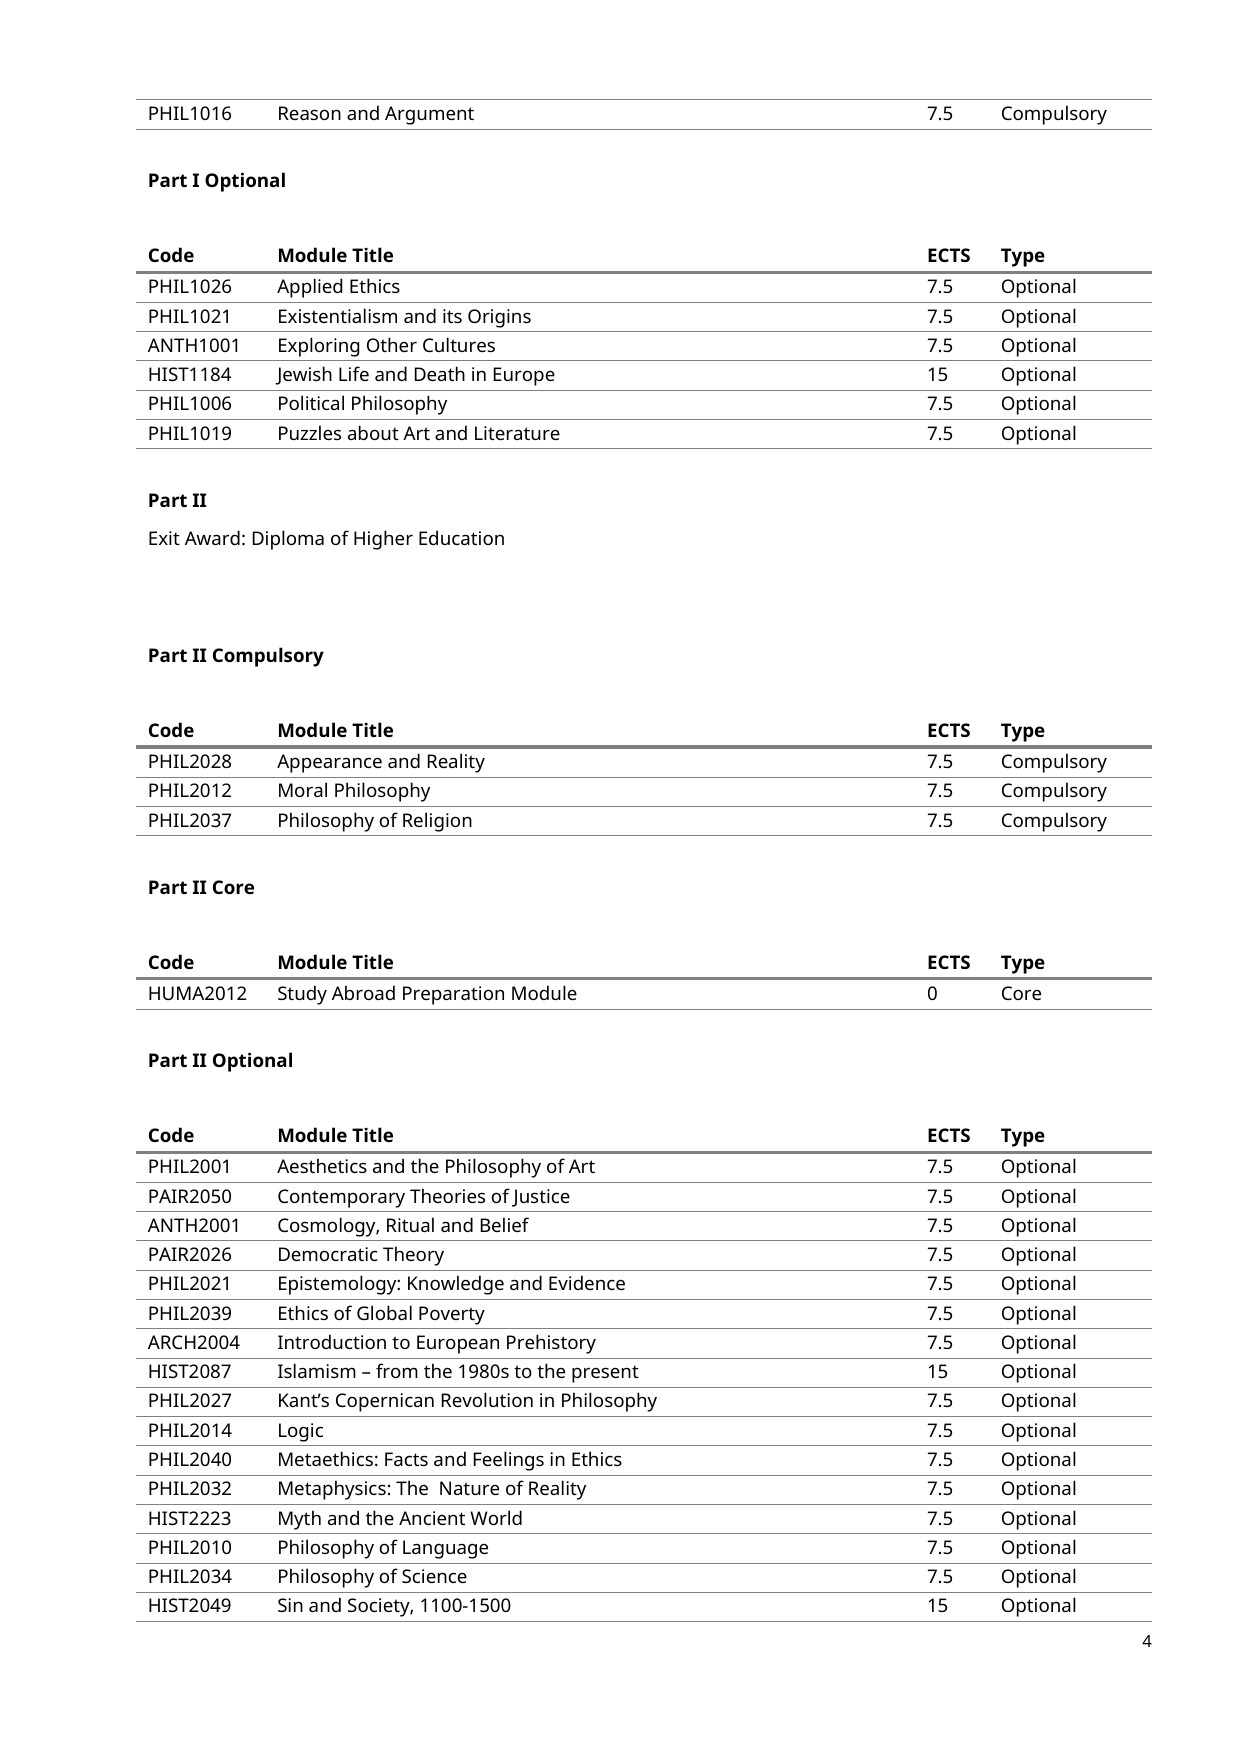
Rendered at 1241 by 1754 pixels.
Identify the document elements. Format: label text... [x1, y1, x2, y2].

table_cell 7.5 [916, 1271, 989, 1299]
table_cell Optional [989, 361, 1152, 390]
table_cell PHIL2010 [136, 1534, 266, 1562]
table_cell 7.5 [916, 1154, 989, 1182]
table_cell PHIL2001 [136, 1154, 266, 1182]
table_cell Compulsory [989, 749, 1152, 777]
table_cell Sin and Society, 1100-1500 [266, 1593, 916, 1621]
table_cell Optional [989, 1534, 1152, 1562]
table_cell 7.5 [916, 100, 989, 128]
table_cell Puzzles about Art and Literature [266, 420, 916, 448]
table_cell Optional [989, 1154, 1152, 1182]
table_cell Optional [989, 1212, 1152, 1240]
table_cell 15 [916, 1593, 989, 1621]
table_cell Philosophy of Religion [266, 807, 916, 835]
table_cell Moral Philosophy [266, 778, 916, 806]
table_cell 7.5 [916, 274, 989, 302]
table_cell Myth and the Ancient World [266, 1505, 916, 1533]
table_cell Optional [989, 332, 1152, 360]
table_cell HIST2049 [136, 1593, 266, 1621]
table_cell Appearance and Reality [266, 749, 916, 777]
table_cell Optional [989, 1183, 1152, 1211]
table_cell PHIL2034 [136, 1564, 266, 1592]
table_cell Optional [989, 1505, 1152, 1533]
table_cell Philosophy of Language [266, 1534, 916, 1562]
table_cell Kant’s Copernican Revolution in Philosophy [266, 1388, 916, 1416]
table_cell PHIL1026 [136, 274, 266, 302]
table_cell Cosmology, Ritual and Belief [266, 1212, 916, 1240]
table_cell Democratic Theory [266, 1241, 916, 1270]
table_cell Optional [989, 1300, 1152, 1328]
table_cell PHIL2014 [136, 1417, 266, 1445]
table_cell Compulsory [989, 807, 1152, 835]
table_cell Part II Exit Award: Diploma of Higher Education [136, 449, 1152, 604]
table_cell HIST2087 [136, 1359, 266, 1387]
table_cell 7.5 [916, 807, 989, 835]
table_cell Type [989, 949, 1152, 977]
table_cell 7.5 [916, 420, 989, 448]
table_cell Metaethics: Facts and Feelings in Ethics [266, 1446, 916, 1474]
table_cell 15 [916, 361, 989, 390]
table_cell Jewish Life and Death in Europe [266, 361, 916, 390]
table_cell Code [136, 717, 266, 745]
table_cell PHIL1019 [136, 420, 266, 448]
table_cell ECTS [916, 949, 989, 977]
table_cell 7.5 [916, 1534, 989, 1562]
table_cell HIST1184 [136, 361, 266, 390]
table_cell Module Title [266, 242, 916, 271]
table_cell Optional [989, 420, 1152, 448]
table_cell Epistemology: Knowledge and Evidence [266, 1271, 916, 1299]
table_cell Philosophy of Science [266, 1564, 916, 1592]
table_cell Code [136, 1122, 266, 1151]
table_cell Optional [989, 1271, 1152, 1299]
table_cell Aesthetics and the Philosophy of Art [266, 1154, 916, 1182]
table_cell Part I Optional [136, 130, 1152, 242]
table_cell 7.5 [916, 749, 989, 777]
table_cell PHIL2037 [136, 807, 266, 835]
table_cell ECTS [916, 242, 989, 271]
table_cell PHIL2028 [136, 749, 266, 777]
table_cell Part II Core [136, 836, 1152, 949]
table_cell Optional [989, 1359, 1152, 1387]
table_cell Islamism – from the 1980s to the present [266, 1359, 916, 1387]
table_cell ARCH2004 [136, 1329, 266, 1357]
table_cell PHIL1016 [136, 100, 266, 128]
table_cell Existentialism and its Origins [266, 303, 916, 331]
table_cell Introduction to European Prehistory [266, 1329, 916, 1357]
table_cell Type [989, 1122, 1152, 1151]
table_cell PHIL2039 [136, 1300, 266, 1328]
table_cell PHIL2040 [136, 1446, 266, 1474]
table_cell 7.5 [916, 1417, 989, 1445]
table_cell Ethics of Global Poverty [266, 1300, 916, 1328]
table_cell ECTS [916, 1122, 989, 1151]
table_cell Optional [989, 1417, 1152, 1445]
table_cell PAIR2050 [136, 1183, 266, 1211]
table_cell HIST2223 [136, 1505, 266, 1533]
table_cell 7.5 [916, 1300, 989, 1328]
table_cell Core [989, 980, 1152, 1008]
table_cell Applied Ethics [266, 274, 916, 302]
table_cell Compulsory [989, 778, 1152, 806]
table_cell 7.5 [916, 1241, 989, 1270]
table_cell 7.5 [916, 1183, 989, 1211]
table_cell Code [136, 949, 266, 977]
table_cell PHIL2012 [136, 778, 266, 806]
table_cell PHIL2021 [136, 1271, 266, 1299]
table_cell 7.5 [916, 1564, 989, 1592]
table_cell HUMA2012 [136, 980, 266, 1008]
table_cell Optional [989, 1388, 1152, 1416]
table_cell Reason and Argument [266, 100, 916, 128]
table_cell Optional [989, 274, 1152, 302]
table_cell Optional [989, 1446, 1152, 1474]
table_cell Optional [989, 303, 1152, 331]
table_cell Module Title [266, 1122, 916, 1151]
table_cell 7.5 [916, 1329, 989, 1357]
table_cell 7.5 [916, 1388, 989, 1416]
table_cell Political Philosophy [266, 391, 916, 419]
table_cell Exploring Other Cultures [266, 332, 916, 360]
table_cell Optional [989, 1476, 1152, 1504]
table_cell 7.5 [916, 1476, 989, 1504]
table_cell PHIL2032 [136, 1476, 266, 1504]
table_cell 7.5 [916, 1212, 989, 1240]
table_cell Part II Compulsory [136, 604, 1152, 717]
table_cell 7.5 [916, 303, 989, 331]
table_cell 7.5 [916, 1505, 989, 1533]
table_cell PHIL2027 [136, 1388, 266, 1416]
table_cell PHIL1021 [136, 303, 266, 331]
table_cell Optional [989, 1329, 1152, 1357]
table_cell ANTH1001 [136, 332, 266, 360]
table_cell Type [989, 242, 1152, 271]
table_cell Study Abroad Preparation Module [266, 980, 916, 1008]
table_cell Optional [989, 1593, 1152, 1621]
table_cell 7.5 [916, 1446, 989, 1474]
table_cell Module Title [266, 717, 916, 745]
table_cell Code [136, 242, 266, 271]
table_cell Part II Optional [136, 1010, 1152, 1122]
table_cell 7.5 [916, 391, 989, 419]
table_cell Optional [989, 1241, 1152, 1270]
table_cell 15 [916, 1359, 989, 1387]
table_cell Optional [989, 1564, 1152, 1592]
table_cell Contemporary Theories of Justice [266, 1183, 916, 1211]
table_cell Logic [266, 1417, 916, 1445]
table_cell Metaphysics: The Nature of Reality [266, 1476, 916, 1504]
table_cell 7.5 [916, 332, 989, 360]
table_cell ECTS [916, 717, 989, 745]
table_cell PHIL1006 [136, 391, 266, 419]
table_cell Type [989, 717, 1152, 745]
table_cell Optional [989, 391, 1152, 419]
table_cell Compulsory [989, 100, 1152, 128]
table_cell 0 [916, 980, 989, 1008]
table_cell 7.5 [916, 778, 989, 806]
table_cell PAIR2026 [136, 1241, 266, 1270]
table_cell Module Title [266, 949, 916, 977]
table_cell ANTH2001 [136, 1212, 266, 1240]
